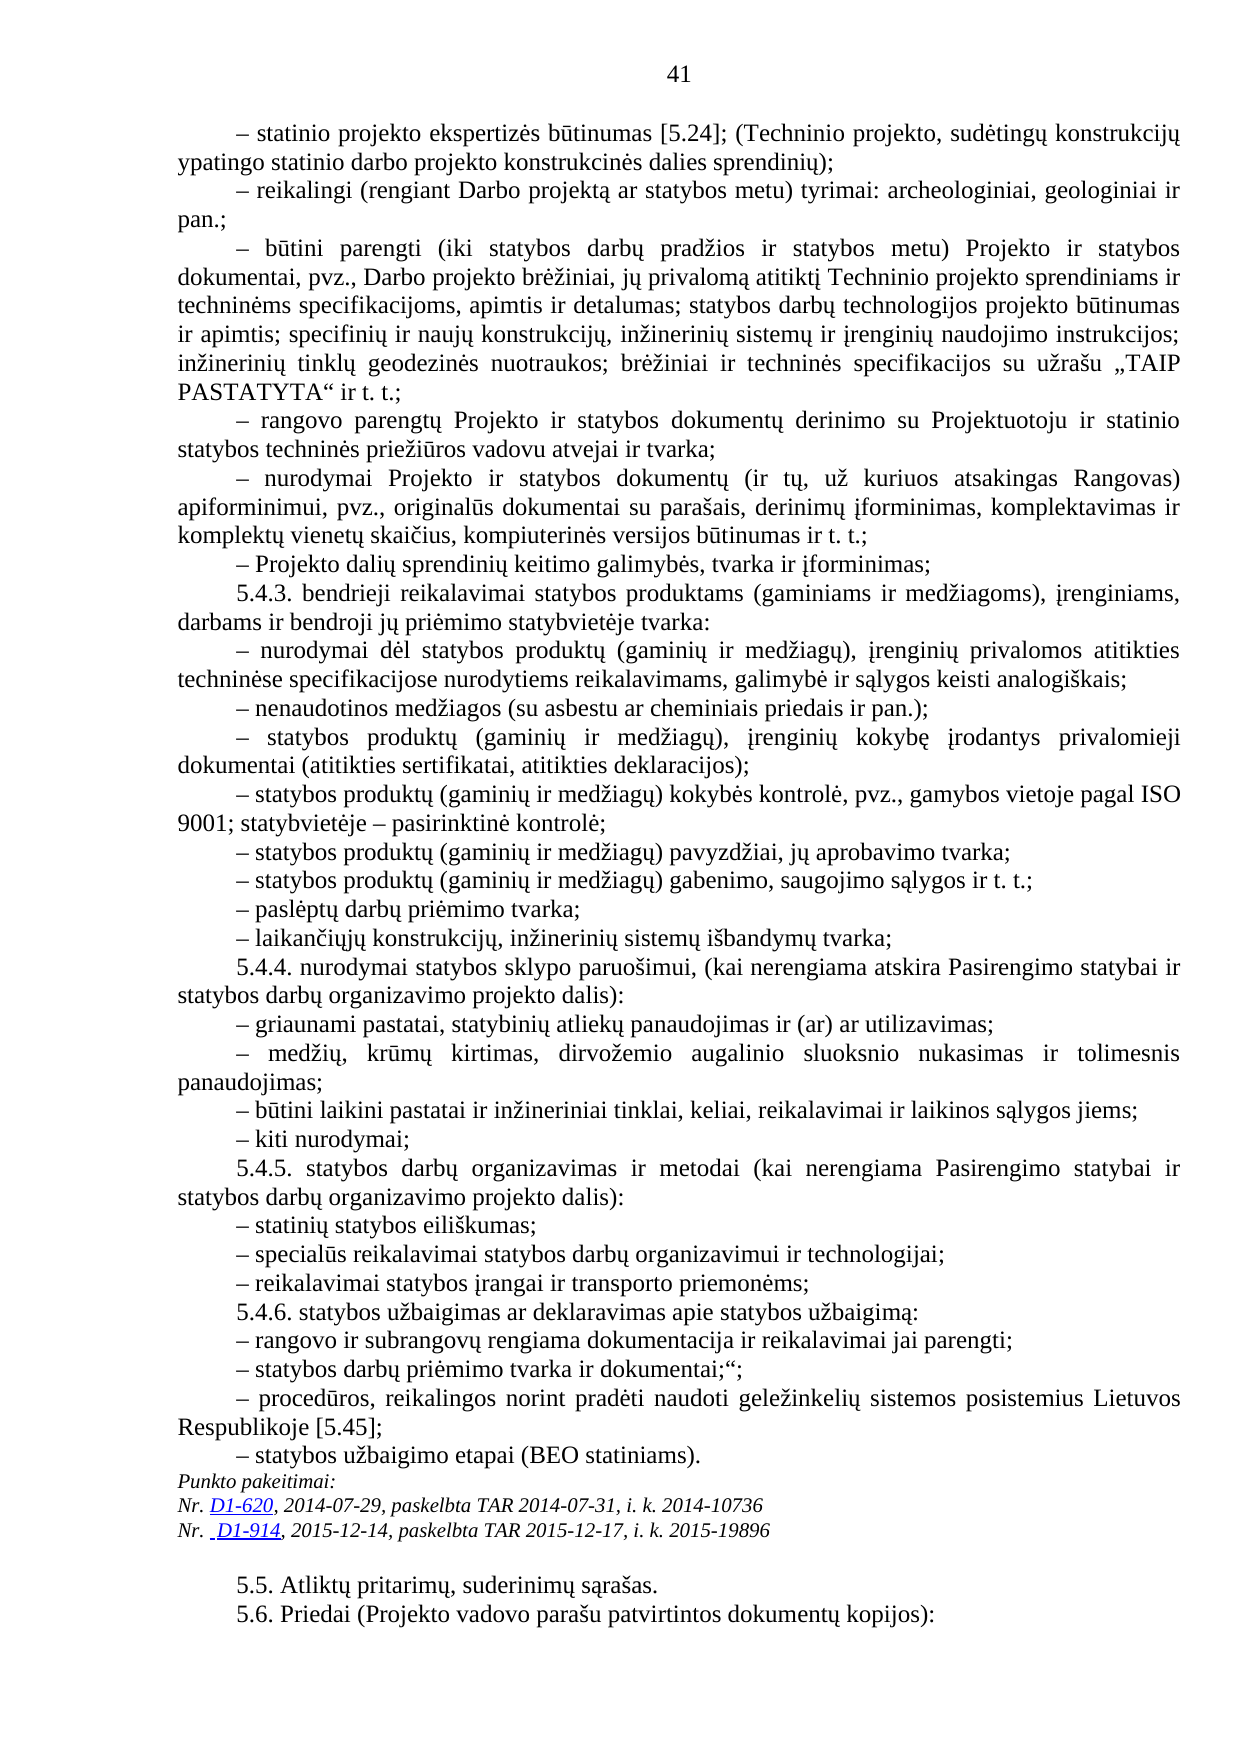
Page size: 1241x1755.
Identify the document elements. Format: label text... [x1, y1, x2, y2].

text – statybos užbaigimo etapai (BEO statiniams). [236, 1441, 1181, 1469]
text – medžių, krūmų kirtimas, dirvožemio augalinio sluoksnio nukasimas ir tolimesnis panaudojimas; [177, 1038, 1181, 1096]
text – statybos produktų (gaminių ir medžiagų) pavyzdžiai, jų aprobavimo tvarka; [177, 837, 1181, 866]
text – rangovo parengtų Projekto ir statybos dokumentų derinimo su Projektuotoju ir statinio statybos techninės priežiūros vadovu atvejai ir tvarka; [177, 406, 1181, 463]
text 5.4.3. bendrieji reikalavimai statybos produktams (gaminiams ir medžiagoms), įrenginiams, darbams ir bendroji jų priėmimo statybvietėje tvarka: [177, 578, 1181, 636]
text – laikančiųjų konstrukcijų, inžinerinių sistemų išbandymų tvarka; [177, 923, 1181, 952]
text – specialūs reikalavimai statybos darbų organizavimui ir technologijai; [177, 1239, 1181, 1268]
text Nr. D1-914, 2015-12-14, paskelbta TAR 2015-12-17, i. k. 2015-19896 [177, 1517, 1181, 1542]
text 5.4.5. statybos darbų organizavimas ir metodai (kai nerengiama Pasirengimo statybai ir statybos darbų organizavimo projekto dalis): [177, 1153, 1181, 1211]
text – rangovo ir subrangovų rengiama dokumentacija ir reikalavimai jai parengti; [177, 1326, 1181, 1354]
text – reikalavimai statybos įrangai ir transporto priemonėms; [177, 1268, 1181, 1297]
text – statinių statybos eiliškumas; [177, 1211, 1181, 1239]
text – nurodymai dėl statybos produktų (gaminių ir medžiagų), įrenginių privalomos atitikties techninėse specifikacijose nurodytiems reikalavimams, galimybė ir sąlygos keisti analogiškais; [177, 636, 1181, 693]
text – Projekto dalių sprendinių keitimo galimybės, tvarka ir įforminimas; [177, 549, 1181, 578]
text – statybos darbų priėmimo tvarka ir dokumentai;“; [177, 1354, 1181, 1383]
text – paslėptų darbų priėmimo tvarka; [177, 894, 1181, 923]
text – griaunami pastatai, statybinių atliekų panaudojimas ir (ar) ar utilizavimas; [177, 1009, 1181, 1038]
text 5.4.6. statybos užbaigimas ar deklaravimas apie statybos užbaigimą: [177, 1297, 1181, 1326]
text Punkto pakeitimai: [177, 1469, 1181, 1493]
text – procedūros, reikalingos norint pradėti naudoti geležinkelių sistemos posistemius Lietuvos Respublikoje [5.45]; [177, 1383, 1181, 1441]
text 5.4.4. nurodymai statybos sklypo paruošimui, (kai nerengiama atskira Pasirengimo statybai ir statybos darbų organizavimo projekto dalis): [177, 952, 1181, 1009]
text – statinio projekto ekspertizės būtinumas [5.24]; (Techninio projekto, sudėtingų konstrukcijų ypatingo statinio darbo projekto konstrukcinės dalies sprendinių); [177, 118, 1181, 176]
text – kiti nurodymai; [177, 1124, 1181, 1153]
text – statybos produktų (gaminių ir medžiagų) gabenimo, saugojimo sąlygos ir t. t.; [177, 866, 1181, 894]
text – statybos produktų (gaminių ir medžiagų), įrenginių kokybę įrodantys privalomieji dokumentai (atitikties sertifikatai, atitikties deklaracijos); [177, 722, 1181, 779]
text – būtini parengti (iki statybos darbų pradžios ir statybos metu) Projekto ir statybos dokumentai, pvz., Darbo projekto brėžiniai, jų privalomą atitiktį Techninio projekto sprendiniams ir techninėms specifikacijoms, apimtis ir detalumas; statybos darbų technologijos projekto būtinumas ir apimtis; specifinių ir naujų konstrukcijų, inžinerinių sistemų ir įrenginių naudojimo instrukcijos; inžinerinių tinklų geodezinės nuotraukos; brėžiniai ir techninės specifikacijos su užrašu „TAIP PASTATYTA“ ir t. t.; [177, 233, 1181, 406]
text 5.6. Priedai (Projekto vadovo parašu patvirtintos dokumentų kopijos): [177, 1599, 1181, 1628]
text – reikalingi (rengiant Darbo projektą ar statybos metu) tyrimai: archeologiniai, geologiniai ir pan.; [177, 176, 1181, 233]
text – nenaudotinos medžiagos (su asbestu ar cheminiais priedais ir pan.); [177, 693, 1181, 722]
text 5.5. Atliktų pritarimų, suderinimų sąrašas. [177, 1570, 1181, 1599]
text Nr. D1-620, 2014-07-29, paskelbta TAR 2014-07-31, i. k. 2014-10736 [177, 1493, 1181, 1517]
text – nurodymai Projekto ir statybos dokumentų (ir tų, už kuriuos atsakingas Rangovas) apiforminimui, pvz., originalūs dokumentai su parašais, derinimų įforminimas, komplektavimas ir komplektų vienetų skaičius, kompiuterinės versijos būtinumas ir t. t.; [177, 463, 1181, 549]
text – būtini laikini pastatai ir inžineriniai tinklai, keliai, reikalavimai ir laikinos sąlygos jiems; [177, 1096, 1181, 1124]
text – statybos produktų (gaminių ir medžiagų) kokybės kontrolė, pvz., gamybos vietoje pagal ISO 9001; statybvietėje – pasirinktinė kontrolė; [177, 779, 1181, 837]
